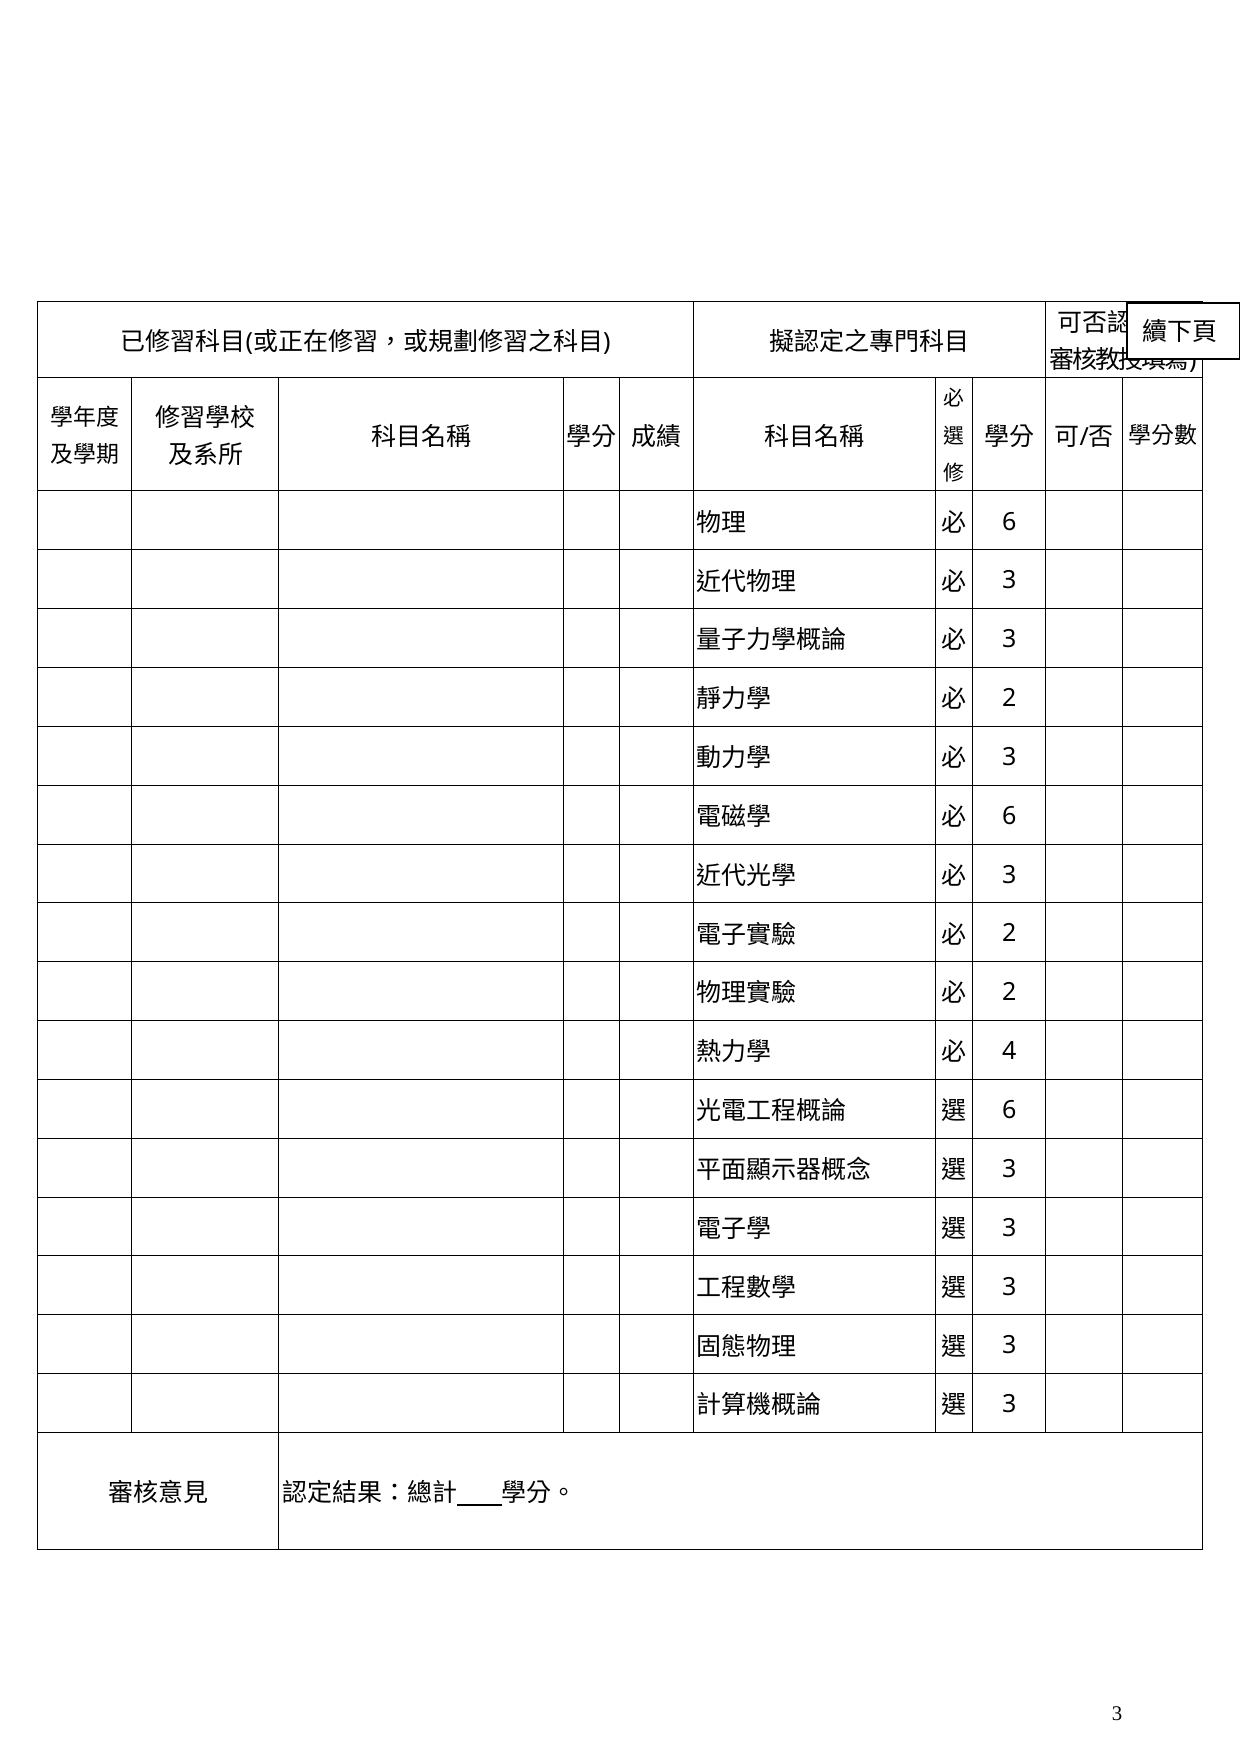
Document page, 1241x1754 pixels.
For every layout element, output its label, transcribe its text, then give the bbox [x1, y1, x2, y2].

table_cell [620, 1080, 693, 1138]
table_cell [38, 609, 131, 667]
table_cell [132, 1021, 278, 1079]
table_cell [1123, 845, 1202, 902]
table_cell 選 [936, 1198, 972, 1255]
table_cell 2 [973, 903, 1045, 961]
table_cell 3 [973, 609, 1045, 667]
table_cell [620, 786, 693, 843]
table_cell 6 [973, 786, 1045, 843]
table_cell [564, 1139, 619, 1197]
table_cell [620, 845, 693, 902]
table_cell [279, 1198, 563, 1255]
table_cell [1123, 550, 1202, 608]
table_cell 光電工程概論 [694, 1080, 935, 1138]
table_cell [38, 727, 131, 784]
table_cell [38, 786, 131, 843]
table_cell 學分 [973, 378, 1045, 490]
table_cell 必 [936, 845, 972, 902]
table_cell 6 [973, 491, 1045, 549]
table_cell 必 [936, 962, 972, 1020]
table_cell [38, 962, 131, 1020]
table_cell [1046, 1021, 1122, 1079]
table_cell 靜力學 [694, 668, 935, 726]
table_cell [564, 1021, 619, 1079]
table_cell [132, 550, 278, 608]
table_cell 修習學校 及系所 [132, 378, 278, 490]
table_cell 成績 [620, 378, 693, 490]
table_cell 必 [936, 550, 972, 608]
table_cell [564, 727, 619, 784]
table_cell [279, 1139, 563, 1197]
table_cell [132, 845, 278, 902]
table_cell 必 [936, 727, 972, 784]
table_cell [1123, 1315, 1202, 1373]
table_cell [620, 1374, 693, 1432]
table_cell 選 [936, 1315, 972, 1373]
table_cell [1123, 668, 1202, 726]
table_cell 選 [936, 1256, 972, 1314]
table_cell [620, 962, 693, 1020]
text 續下頁 [1143, 311, 1223, 347]
table_cell [279, 1256, 563, 1314]
table_cell 3 [973, 1374, 1045, 1432]
table_cell [132, 1315, 278, 1373]
table_cell 量子力學概論 [694, 609, 935, 667]
table_cell 3 [973, 1315, 1045, 1373]
table_cell [279, 1021, 563, 1079]
table_cell 必 [936, 903, 972, 961]
table_cell 學年度及學期 [38, 378, 131, 490]
table_cell 選 [936, 1080, 972, 1138]
table_header 已修習科目(或正在修習，或規劃修習之科目) [38, 302, 693, 377]
table_cell 認定結果：總計 學分。 [279, 1433, 1202, 1549]
table_cell [279, 1374, 563, 1432]
table_cell 固態物理 [694, 1315, 935, 1373]
table_cell [620, 903, 693, 961]
table_cell [279, 786, 563, 843]
table_cell [1123, 786, 1202, 843]
table_cell [279, 668, 563, 726]
table_cell [620, 1198, 693, 1255]
table_cell 必 [936, 609, 972, 667]
table_cell [279, 1080, 563, 1138]
table_cell 選 [936, 1139, 972, 1197]
table_cell [1123, 903, 1202, 961]
table_cell 科目名稱 [694, 378, 935, 490]
table_cell 物理 [694, 491, 935, 549]
table_cell 3 [973, 727, 1045, 784]
table_cell [564, 1256, 619, 1314]
table_cell [1046, 1374, 1122, 1432]
table_cell [132, 962, 278, 1020]
table_cell 3 [973, 550, 1045, 608]
table_cell 學分 [564, 378, 619, 490]
table_cell [564, 786, 619, 843]
table_cell [1046, 903, 1122, 961]
table_cell 4 [973, 1021, 1045, 1079]
table_cell [38, 491, 131, 549]
table_cell 電子學 [694, 1198, 935, 1255]
table_cell [1123, 1021, 1202, 1079]
table_cell [564, 550, 619, 608]
table_cell [38, 550, 131, 608]
table_cell [1046, 668, 1122, 726]
table_cell [132, 668, 278, 726]
table_cell [38, 1256, 131, 1314]
table_cell 物理實驗 [694, 962, 935, 1020]
table_cell 3 [973, 1256, 1045, 1314]
table_cell 動力學 [694, 727, 935, 784]
table_cell [38, 903, 131, 961]
table_cell [620, 1315, 693, 1373]
table_cell [1123, 1256, 1202, 1314]
table_cell [38, 668, 131, 726]
table_cell 選 [936, 1374, 972, 1432]
table_cell [1046, 786, 1122, 843]
table_cell [1046, 491, 1122, 549]
table_cell 近代光學 [694, 845, 935, 902]
table_cell [1123, 1080, 1202, 1138]
table_cell 可/否 [1046, 378, 1122, 490]
table_cell 必選修 [936, 378, 972, 490]
table_cell [1123, 1374, 1202, 1432]
table_cell [132, 1198, 278, 1255]
table_cell [1123, 1139, 1202, 1197]
table_cell [279, 1315, 563, 1373]
table_cell 電磁學 [694, 786, 935, 843]
table_cell 必 [936, 491, 972, 549]
table_cell 熱力學 [694, 1021, 935, 1079]
table_cell [132, 727, 278, 784]
table_cell [620, 1256, 693, 1314]
table_cell 平面顯示器概念 [694, 1139, 935, 1197]
table_cell [564, 609, 619, 667]
table_cell [1046, 727, 1122, 784]
table_cell [279, 491, 563, 549]
table_cell [564, 1080, 619, 1138]
table_cell [620, 668, 693, 726]
table_cell [132, 1139, 278, 1197]
table_cell 3 [973, 1139, 1045, 1197]
table_cell 必 [936, 786, 972, 843]
table_cell [279, 727, 563, 784]
table_cell [1046, 962, 1122, 1020]
table_cell [38, 845, 131, 902]
table_cell [38, 1374, 131, 1432]
table_cell [1046, 1139, 1122, 1197]
table_cell 審核意見 [38, 1433, 278, 1549]
table_cell [132, 903, 278, 961]
table_cell [620, 727, 693, 784]
table_cell 近代物理 [694, 550, 935, 608]
table_cell 2 [973, 962, 1045, 1020]
table_cell [279, 609, 563, 667]
table_cell [620, 491, 693, 549]
table_cell [1046, 1198, 1122, 1255]
table_cell 必 [936, 668, 972, 726]
table_cell [132, 1080, 278, 1138]
table_cell [1123, 962, 1202, 1020]
table_cell [620, 1139, 693, 1197]
table_cell 3 [973, 845, 1045, 902]
table_cell [564, 668, 619, 726]
table_cell [1046, 1080, 1122, 1138]
table_cell [279, 962, 563, 1020]
table_cell 2 [973, 668, 1045, 726]
table_cell [564, 1315, 619, 1373]
table_header 擬認定之專門科目 [694, 302, 1045, 377]
table_cell [1046, 550, 1122, 608]
table_cell [38, 1080, 131, 1138]
table_cell [132, 609, 278, 667]
table_cell [564, 903, 619, 961]
table_cell 3 [973, 1198, 1045, 1255]
table_cell [1123, 1198, 1202, 1255]
table_cell [1123, 727, 1202, 784]
table_cell [1046, 1315, 1122, 1373]
table_cell [38, 1315, 131, 1373]
table_cell [279, 903, 563, 961]
table_cell [564, 1374, 619, 1432]
table_cell 工程數學 [694, 1256, 935, 1314]
table_cell [564, 491, 619, 549]
table_cell [564, 845, 619, 902]
table_cell 科目名稱 [279, 378, 563, 490]
table_cell 學分數 [1123, 378, 1202, 490]
table_cell [132, 786, 278, 843]
table_cell [38, 1198, 131, 1255]
table_cell 6 [973, 1080, 1045, 1138]
table_cell [38, 1139, 131, 1197]
table_cell [279, 550, 563, 608]
table_cell [1046, 609, 1122, 667]
table_cell [564, 962, 619, 1020]
table_cell [132, 1374, 278, 1432]
table_cell 電子實驗 [694, 903, 935, 961]
table_cell [1123, 609, 1202, 667]
table_cell [620, 609, 693, 667]
table_cell [132, 1256, 278, 1314]
table_cell 必 [936, 1021, 972, 1079]
table_cell [1046, 1256, 1122, 1314]
table_cell [38, 1021, 131, 1079]
table_cell 計算機概論 [694, 1374, 935, 1432]
table_cell [132, 491, 278, 549]
table_header 可否認定(由審核教授填寫) [1046, 302, 1202, 377]
table_cell [279, 845, 563, 902]
table_cell [620, 550, 693, 608]
table_cell [1123, 491, 1202, 549]
table_cell [620, 1021, 693, 1079]
table_cell [1046, 845, 1122, 902]
table_cell [564, 1198, 619, 1255]
